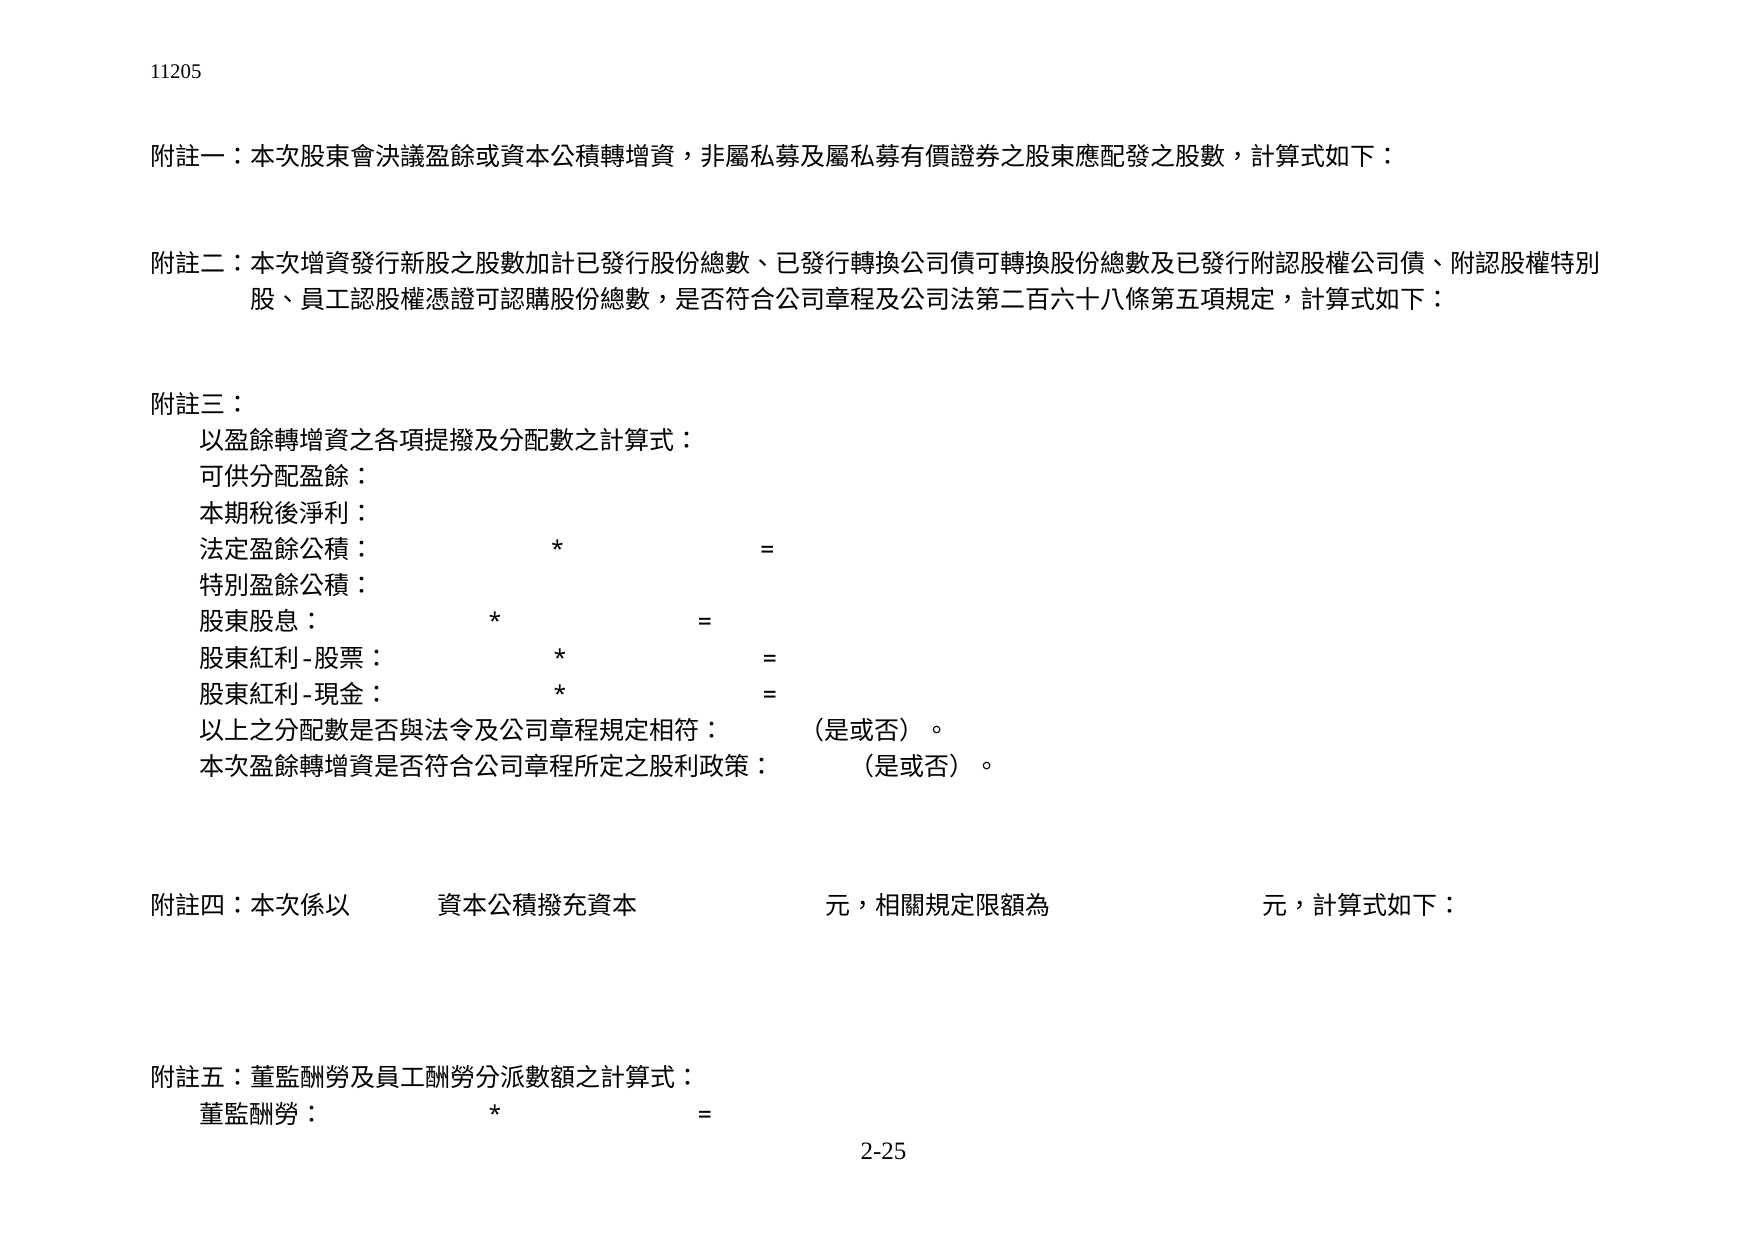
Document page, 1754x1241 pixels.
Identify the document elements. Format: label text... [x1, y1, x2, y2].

text 股東股息： * = [199, 602, 1604, 638]
text 附註五：董監酬勞及員工酬勞分派數額之計算式： [150, 1058, 1604, 1094]
text 本期稅後淨利： [199, 493, 1604, 529]
text 董監酬勞： * = [199, 1094, 1604, 1130]
text 附註二：本次增資發行新股之股數加計已發行股份總數、已發行轉換公司債可轉換股份總數及已發行附認股權公司債、附認股權特別股、員工認股權憑證可認購股份總數，是否符合公司章程及公司法第二百六十八條第五項規定，計算式如下： [150, 244, 1604, 316]
text 可供分配盈餘： [199, 457, 1604, 493]
text 以盈餘轉增資之各項提撥及分配數之計算式： [199, 421, 1604, 457]
text 附註三： [150, 384, 1604, 421]
text 附註四：本次係以 資本公積撥充資本 元，相關規定限額為 元，計算式如下： [150, 885, 1604, 922]
text 特別盈餘公積： [199, 566, 1604, 602]
text 以上之分配數是否與法令及公司章程規定相符： （是或否）。 [199, 711, 1604, 747]
text 本次盈餘轉增資是否符合公司章程所定之股利政策： （是或否）。 [199, 747, 1604, 783]
text 股東紅利-股票： * = [199, 638, 1604, 674]
text 附註一：本次股東會決議盈餘或資本公積轉增資，非屬私募及屬私募有價證券之股東應配發之股數，計算式如下： [150, 136, 1604, 172]
text 股東紅利-現金： * = [199, 674, 1604, 711]
text 法定盈餘公積： * = [199, 529, 1604, 566]
